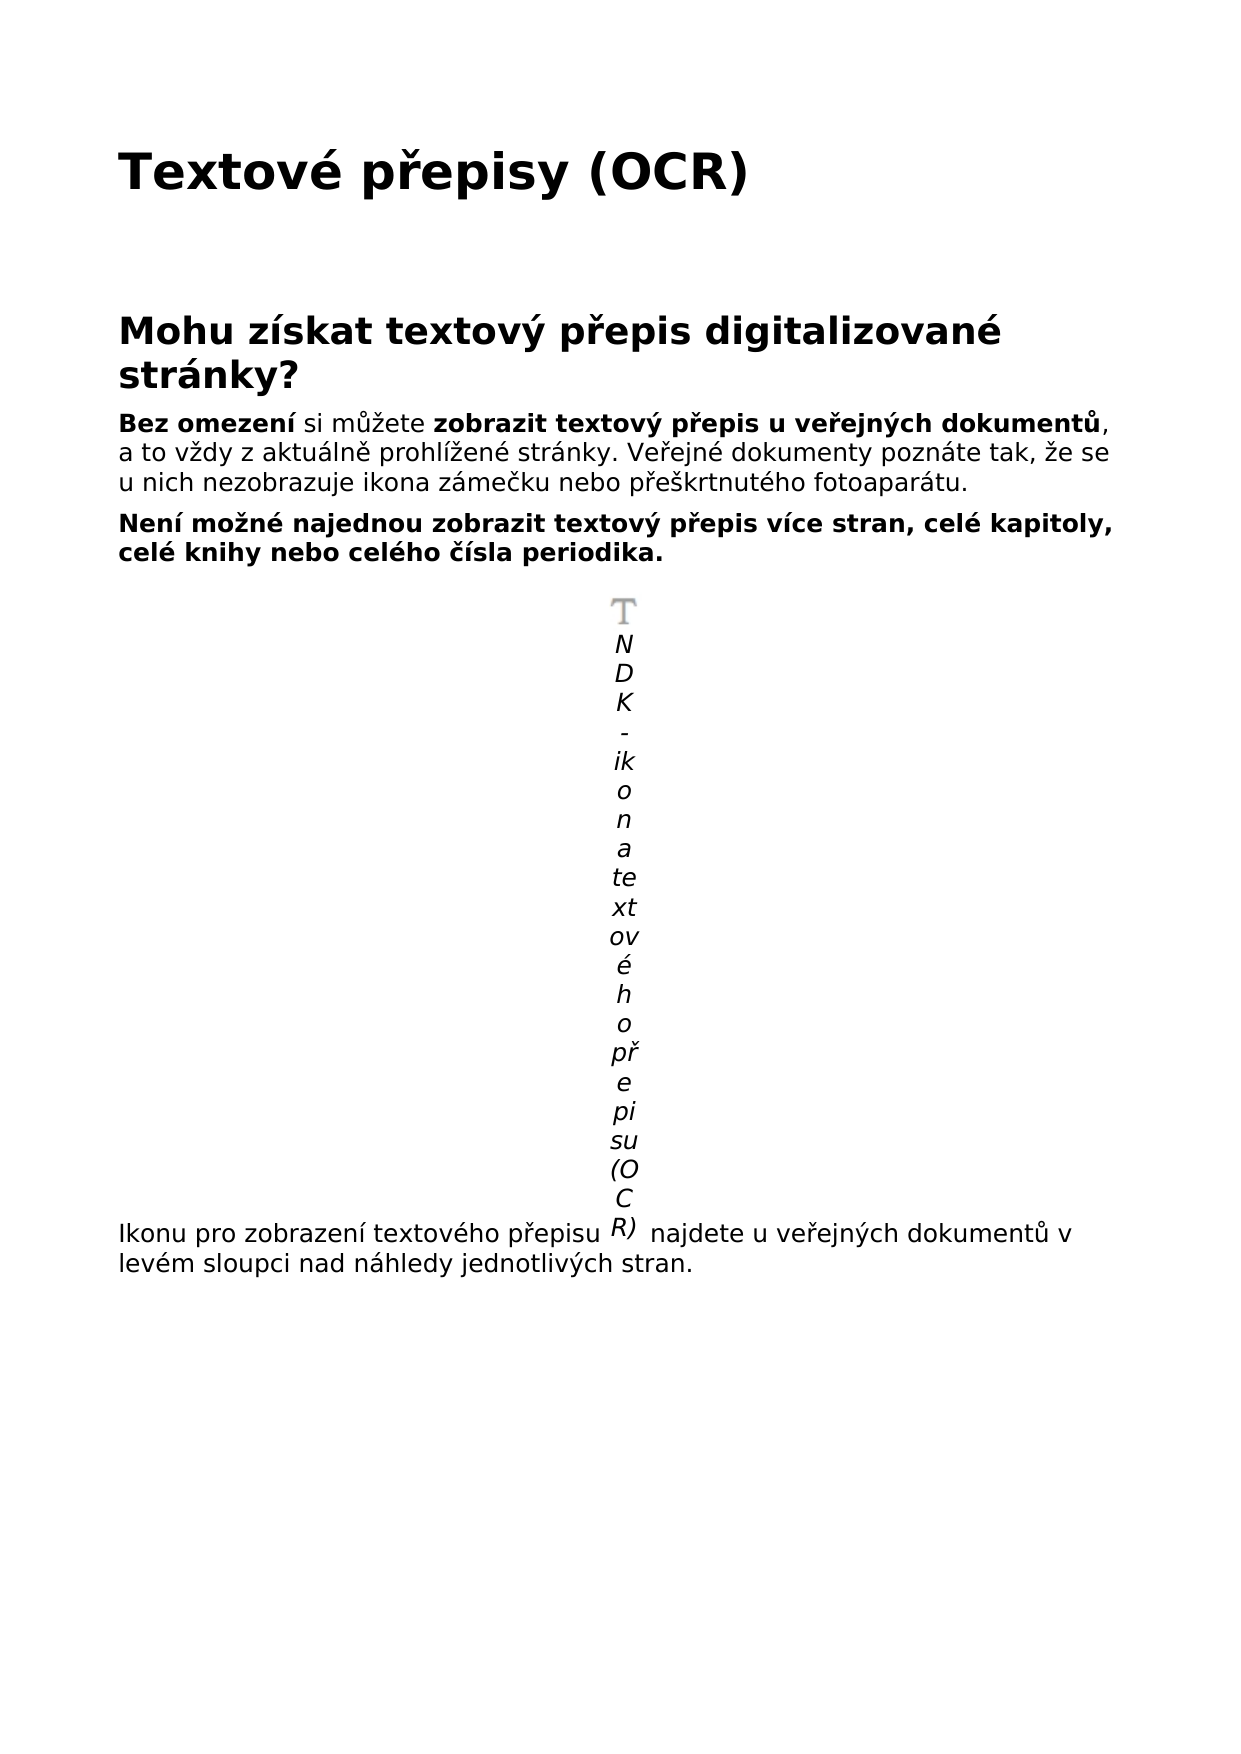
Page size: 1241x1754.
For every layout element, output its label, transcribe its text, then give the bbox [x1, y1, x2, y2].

subtitle Textové přepisy (OCR) [118, 143, 1122, 201]
picture [608, 592, 642, 631]
text Bez omezení si můžete zobrazit textový přepis u veřejných dokumentů, a to vždy z aktuálně prohlížené stránky. Veřejné dokumenty poznáte tak, že se u nich nezobrazuje ikona zámečku nebo přeškrtnutého fotoaparátu. [118, 409, 1122, 497]
text Není možné najednou zobrazit textový přepis více stran, celé kapitoly, celé knihy nebo celého čísla periodika. [118, 509, 1122, 568]
subtitle Mohu získat textový přepis digitalizované stránky? [118, 310, 1122, 397]
text Ikonu pro zobrazení textového přepisu najdete u veřejných dokumentů v levém sloupci nad náhledy jednotlivých stran. [118, 580, 1122, 1278]
text NDK - ikona textového přepisu (OCR) [609, 631, 642, 1243]
